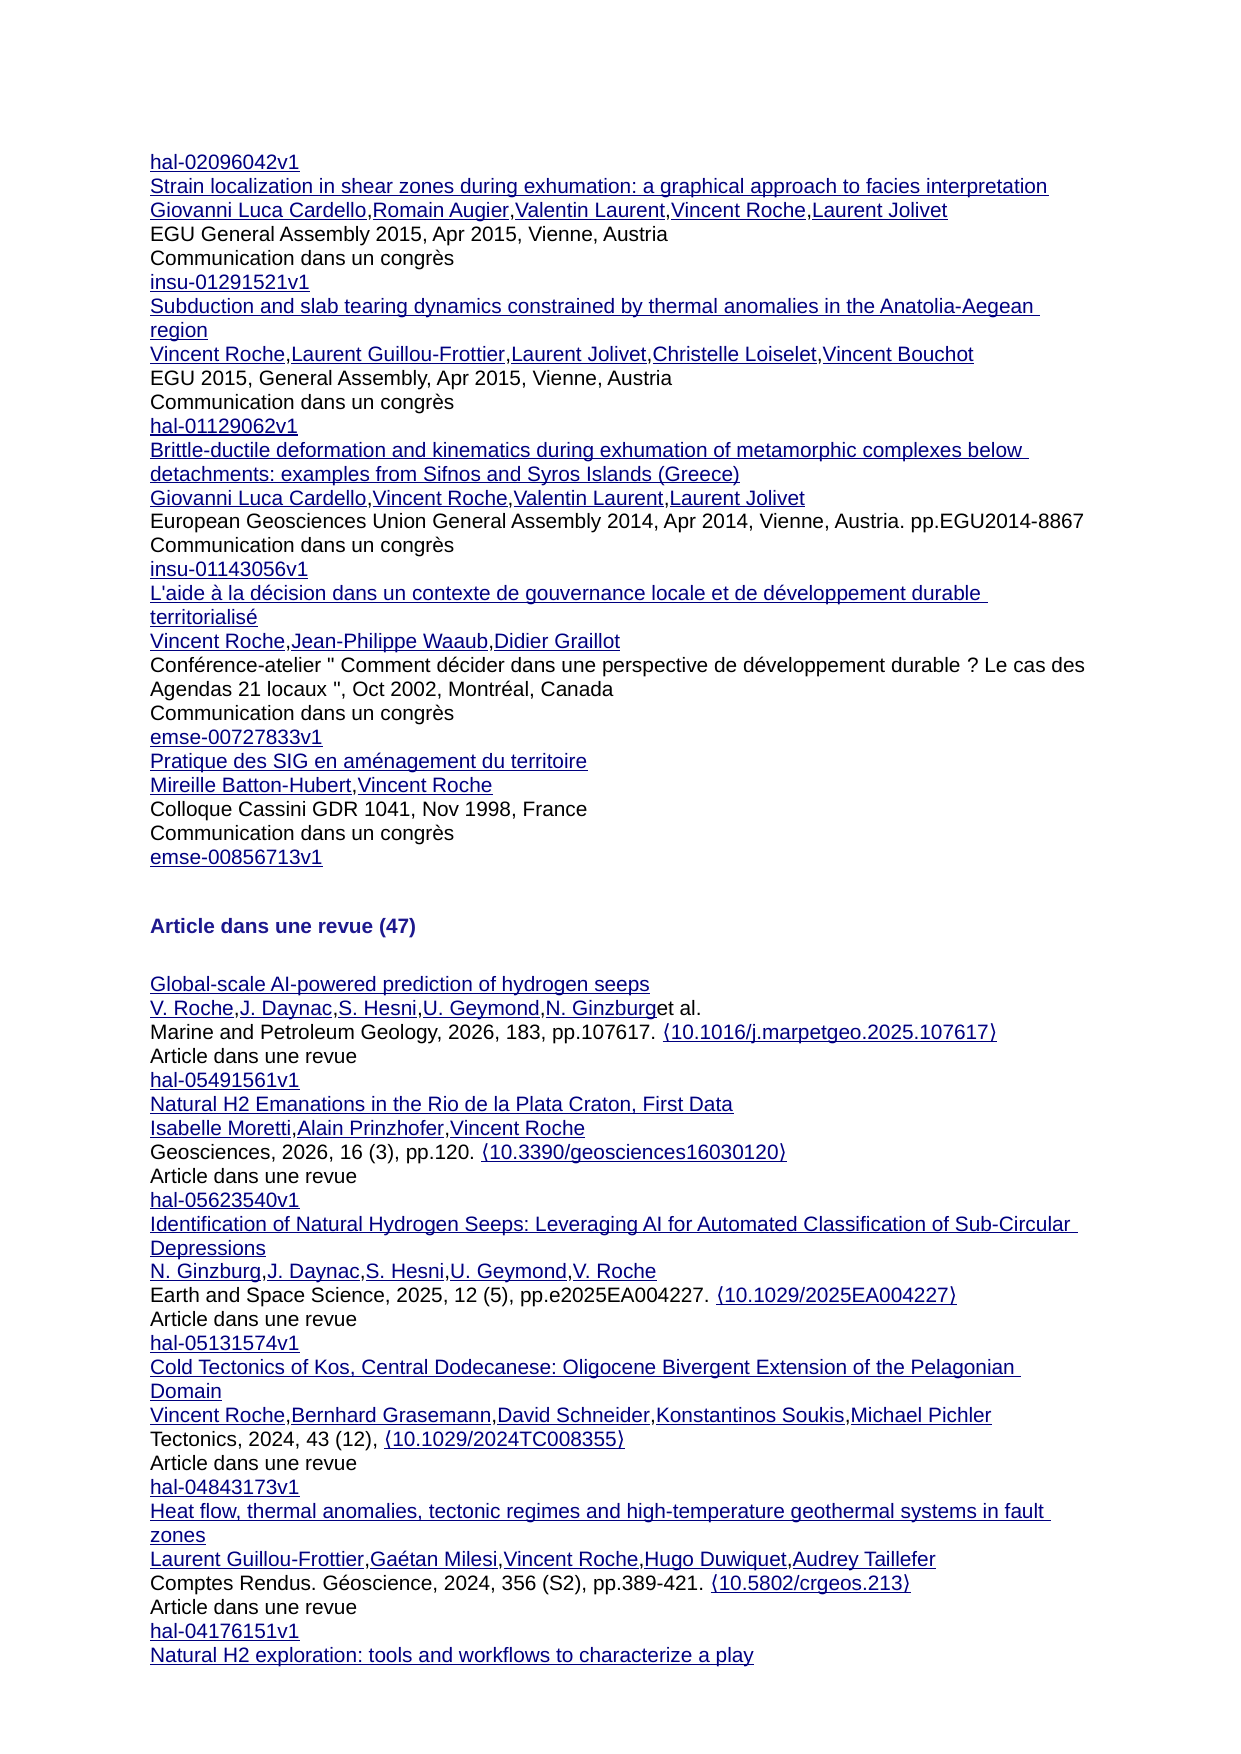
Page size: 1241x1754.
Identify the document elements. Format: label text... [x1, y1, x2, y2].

table_header Global-scale AI-powered prediction of hydrogen seeps V. Roche,J. Daynac,S. Hesni,U. Geymond,N. Ginzburget al. Marine and Petroleum Geology, 2026, 183, pp.107617. ⟨10.1016/j.marpetgeo.2025.107617⟩ Article dans une revue hal-05491561v1 [150, 972, 1090, 1092]
table_cell Strain localization in shear zones during exhumation: a graphical approach to facies interpretation Giovanni Luca Cardello,Romain Augier,Valentin Laurent,Vincent Roche,Laurent Jolivet EGU General Assembly 2015, Apr 2015, Vienne, Austria Communication dans un congrès insu-01291521v1 [150, 174, 1090, 294]
table_cell hal-02096042v1 [150, 150, 1090, 174]
table_cell Subduction and slab tearing dynamics constrained by thermal anomalies in the Anatolia-Aegean region Vincent Roche,Laurent Guillou-Frottier,Laurent Jolivet,Christelle Loiselet,Vincent Bouchot EGU 2015, General Assembly, Apr 2015, Vienne, Austria Communication dans un congrès hal-01129062v1 [150, 294, 1090, 437]
table_cell L'aide à la décision dans un contexte de gouvernance locale et de développement durable territorialisé Vincent Roche,Jean-Philippe Waaub,Didier Graillot Conférence-atelier " Comment décider dans une perspective de développement durable ? Le cas des Agendas 21 locaux ", Oct 2002, Montréal, Canada Communication dans un congrès emse-00727833v1 [150, 581, 1090, 749]
table_cell Identification of Natural Hydrogen Seeps: Leveraging AI for Automated Classification of Sub‐Circular Depressions N. Ginzburg,J. Daynac,S. Hesni,U. Geymond,V. Roche Earth and Space Science, 2025, 12 (5), pp.e2025EA004227. ⟨10.1029/2025EA004227⟩ Article dans une revue hal-05131574v1 [150, 1211, 1090, 1355]
table_cell Natural H2 Emanations in the Rio de la Plata Craton, First Data Isabelle Moretti,Alain Prinzhofer,Vincent Roche Geosciences, 2026, 16 (3), pp.120. ⟨10.3390/geosciences16030120⟩ Article dans une revue hal-05623540v1 [150, 1092, 1090, 1211]
table_cell Natural H2 exploration: tools and workflows to characterize a play [150, 1643, 1090, 1667]
table_cell Brittle-ductile deformation and kinematics during exhumation of metamorphic complexes below detachments: examples from Sifnos and Syros Islands (Greece) Giovanni Luca Cardello,Vincent Roche,Valentin Laurent,Laurent Jolivet European Geosciences Union General Assembly 2014, Apr 2014, Vienne, Austria. pp.EGU2014-8867 Communication dans un congrès insu-01143056v1 [150, 438, 1090, 581]
table_cell Heat flow, thermal anomalies, tectonic regimes and high-temperature geothermal systems in fault zones Laurent Guillou-Frottier,Gaétan Milesi,Vincent Roche,Hugo Duwiquet,Audrey Taillefer Comptes Rendus. Géoscience, 2024, 356 (S2), pp.389-421. ⟨10.5802/crgeos.213⟩ Article dans une revue hal-04176151v1 [150, 1499, 1090, 1643]
subtitle Article dans une revue (47) [150, 913, 1090, 937]
table_cell Cold Tectonics of Kos, Central Dodecanese: Oligocene Bivergent Extension of the Pelagonian Domain Vincent Roche,Bernhard Grasemann,David Schneider,Konstantinos Soukis,Michael Pichler Tectonics, 2024, 43 (12), ⟨10.1029/2024TC008355⟩ Article dans une revue hal-04843173v1 [150, 1355, 1090, 1499]
table_cell Pratique des SIG en aménagement du territoire Mireille Batton-Hubert,Vincent Roche Colloque Cassini GDR 1041, Nov 1998, France Communication dans un congrès emse-00856713v1 [150, 749, 1090, 869]
